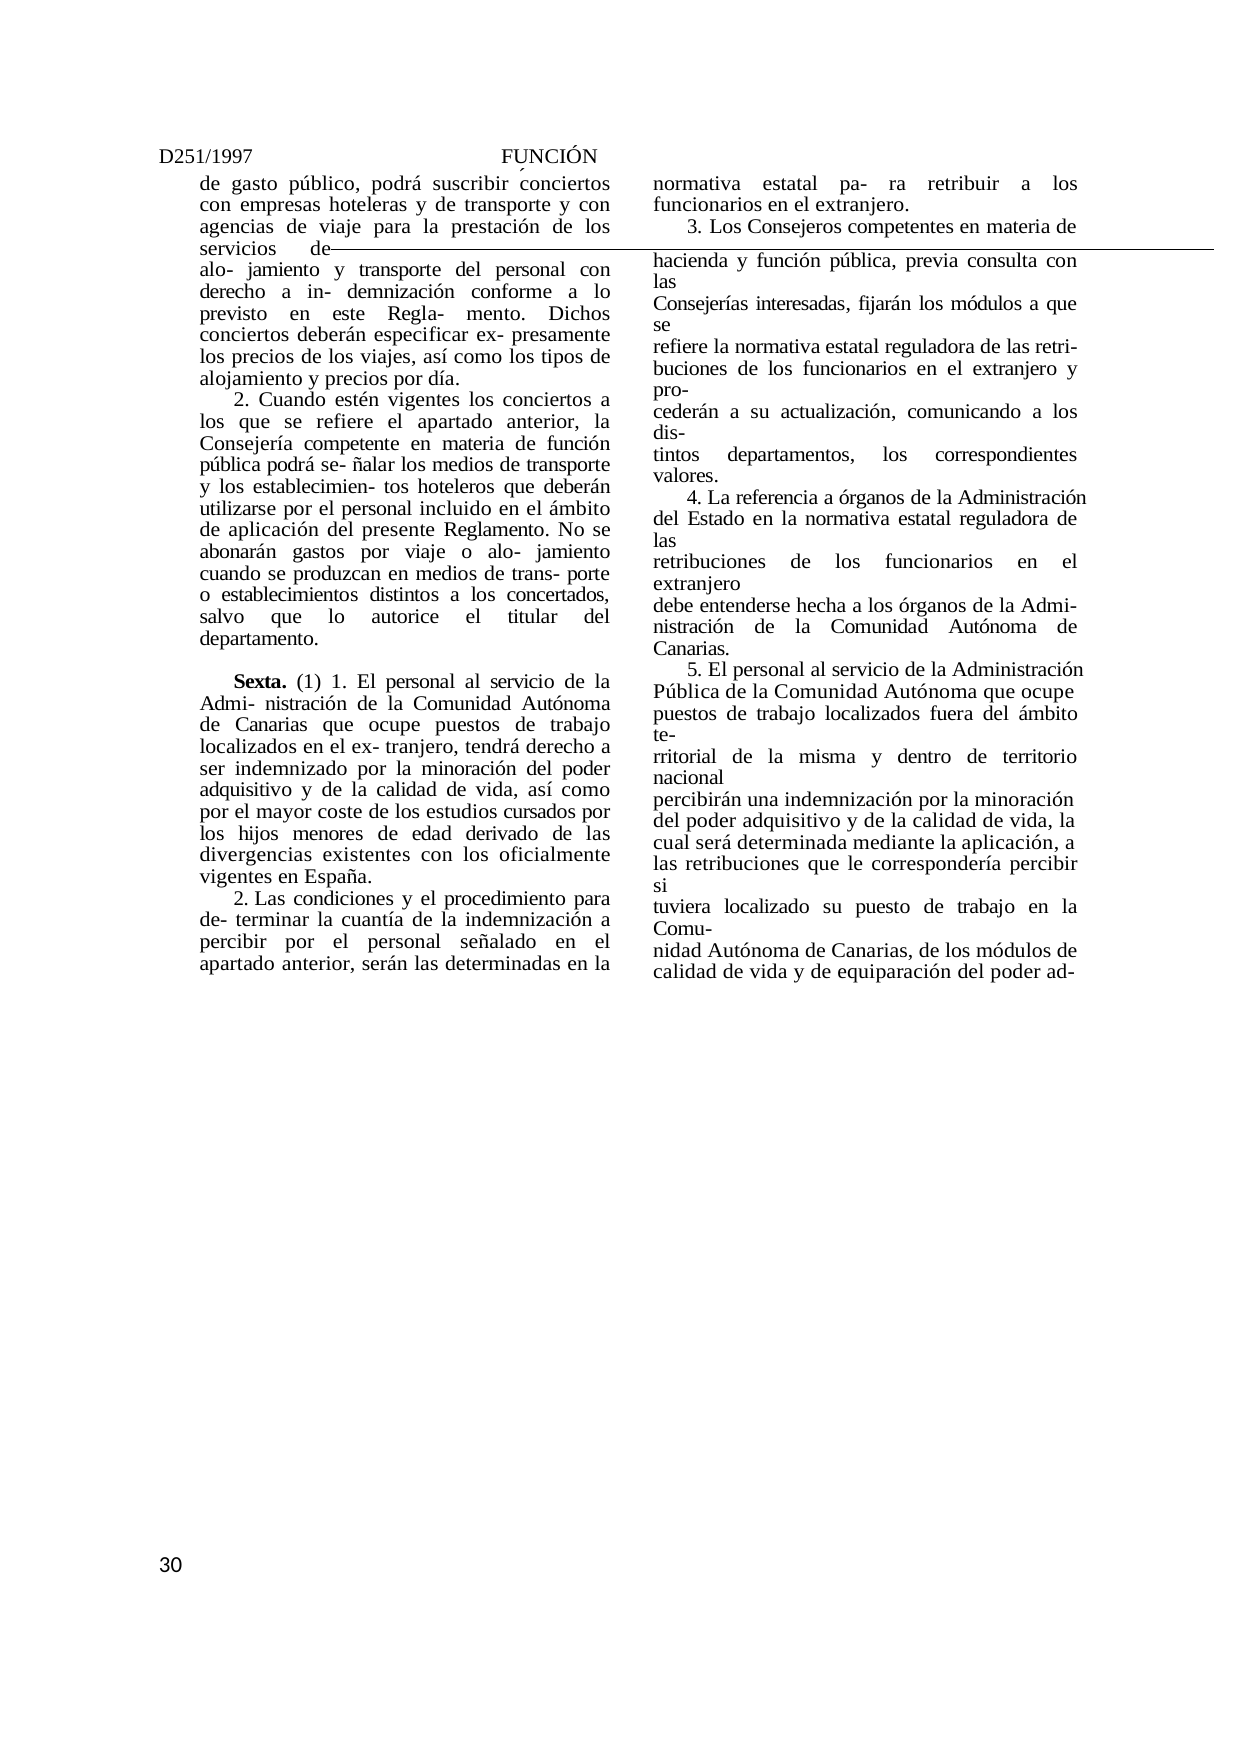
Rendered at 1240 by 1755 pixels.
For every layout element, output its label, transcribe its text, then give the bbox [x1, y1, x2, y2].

list Los Consejeros competentes en materia de [687, 216, 1092, 238]
text nistración de la Comunidad Autónoma de Canarias. [653, 616, 1077, 659]
text refiere la normativa estatal reguladora de las retri- [653, 336, 1078, 358]
text debe entenderse hecha a los órganos de la Admi- [653, 595, 1078, 616]
text tuviera localizado su puesto de trabajo en la Comu- [653, 897, 1078, 940]
text 2. Cuando estén vigentes los conciertos a los que se refiere el apartado anterior, la Consejería competente en materia de función pública podrá se- ñalar los medios de transporte y los establecimien- tos hoteleros que deberán utilizarse por el personal incluido en el ámbito de aplicación del presente Reglamento. No se abonarán gastos por viaje o alo- jamiento cuando se produzcan en medios de trans- porte o establecimientos distintos a los concertados, salvo que lo autorice el titular del departamento. [199, 389, 610, 649]
text las retribuciones que le correspondería percibir si [653, 854, 1078, 897]
list normativa estatal pa- ra retribuir a los funcionarios en el extranjero. [653, 173, 1078, 216]
list La referencia a órganos de la Administración [687, 487, 1092, 509]
text percibirán una indemnización por la minoración [653, 789, 1078, 811]
text buciones de los funcionarios en el extranjero y pro- [653, 358, 1078, 401]
text del Estado en la normativa estatal reguladora de las [653, 509, 1077, 552]
text puestos de trabajo localizados fuera del ámbito te- [653, 703, 1078, 746]
text de gasto público, podrá suscribir conciertos con empresas hoteleras y de transporte y con agencias de viaje para la prestación de los servicios de alo- jamiento y transporte del personal con derecho a in- demnización conforme a lo previsto en este Regla- mento. Dichos conciertos deberán especificar ex- presamente los precios de los viajes, así como los tipos de alojamiento y precios por día. [199, 173, 610, 389]
text hacienda y función pública, previa consulta con las [653, 250, 1077, 293]
text Consejerías interesadas, fijarán los módulos a que se [653, 293, 1077, 336]
text cual será determinada mediante la aplicación, a [653, 832, 1077, 854]
text Pública de la Comunidad Autónoma que ocupe [653, 681, 1078, 703]
list Las condiciones y el procedimiento para de- terminar la cuantía de la indemnización a percibir por el personal señalado en el apartado anterior, serán las determinadas en la [199, 888, 610, 974]
text cederán a su actualización, comunicando a los dis- [653, 401, 1078, 444]
list El personal al servicio de la Administración [687, 659, 1092, 681]
text [653, 238, 1077, 249]
text Sexta. (1) 1. El personal al servicio de la Admi- nistración de la Comunidad Autónoma de Canarias que ocupe puestos de trabajo localizados en el ex- tranjero, tendrá derecho a ser indemnizado por la minoración del poder adquisitivo y de la calidad de vida, así como por el mayor coste de los estudios cursados por los hijos menores de edad derivado de las divergencias existentes con los oficialmente vigentes en España. [199, 671, 610, 888]
text nidad Autónoma de Canarias, de los módulos de [653, 940, 1078, 961]
text calidad de vida y de equiparación del poder ad- [653, 961, 1078, 983]
text tintos departamentos, los correspondientes valores. [653, 444, 1077, 487]
text retribuciones de los funcionarios en el extranjero [653, 552, 1077, 595]
text rritorial de la misma y dentro de territorio nacional [653, 746, 1077, 789]
text del poder adquisitivo y de la calidad de vida, la [653, 811, 1078, 832]
